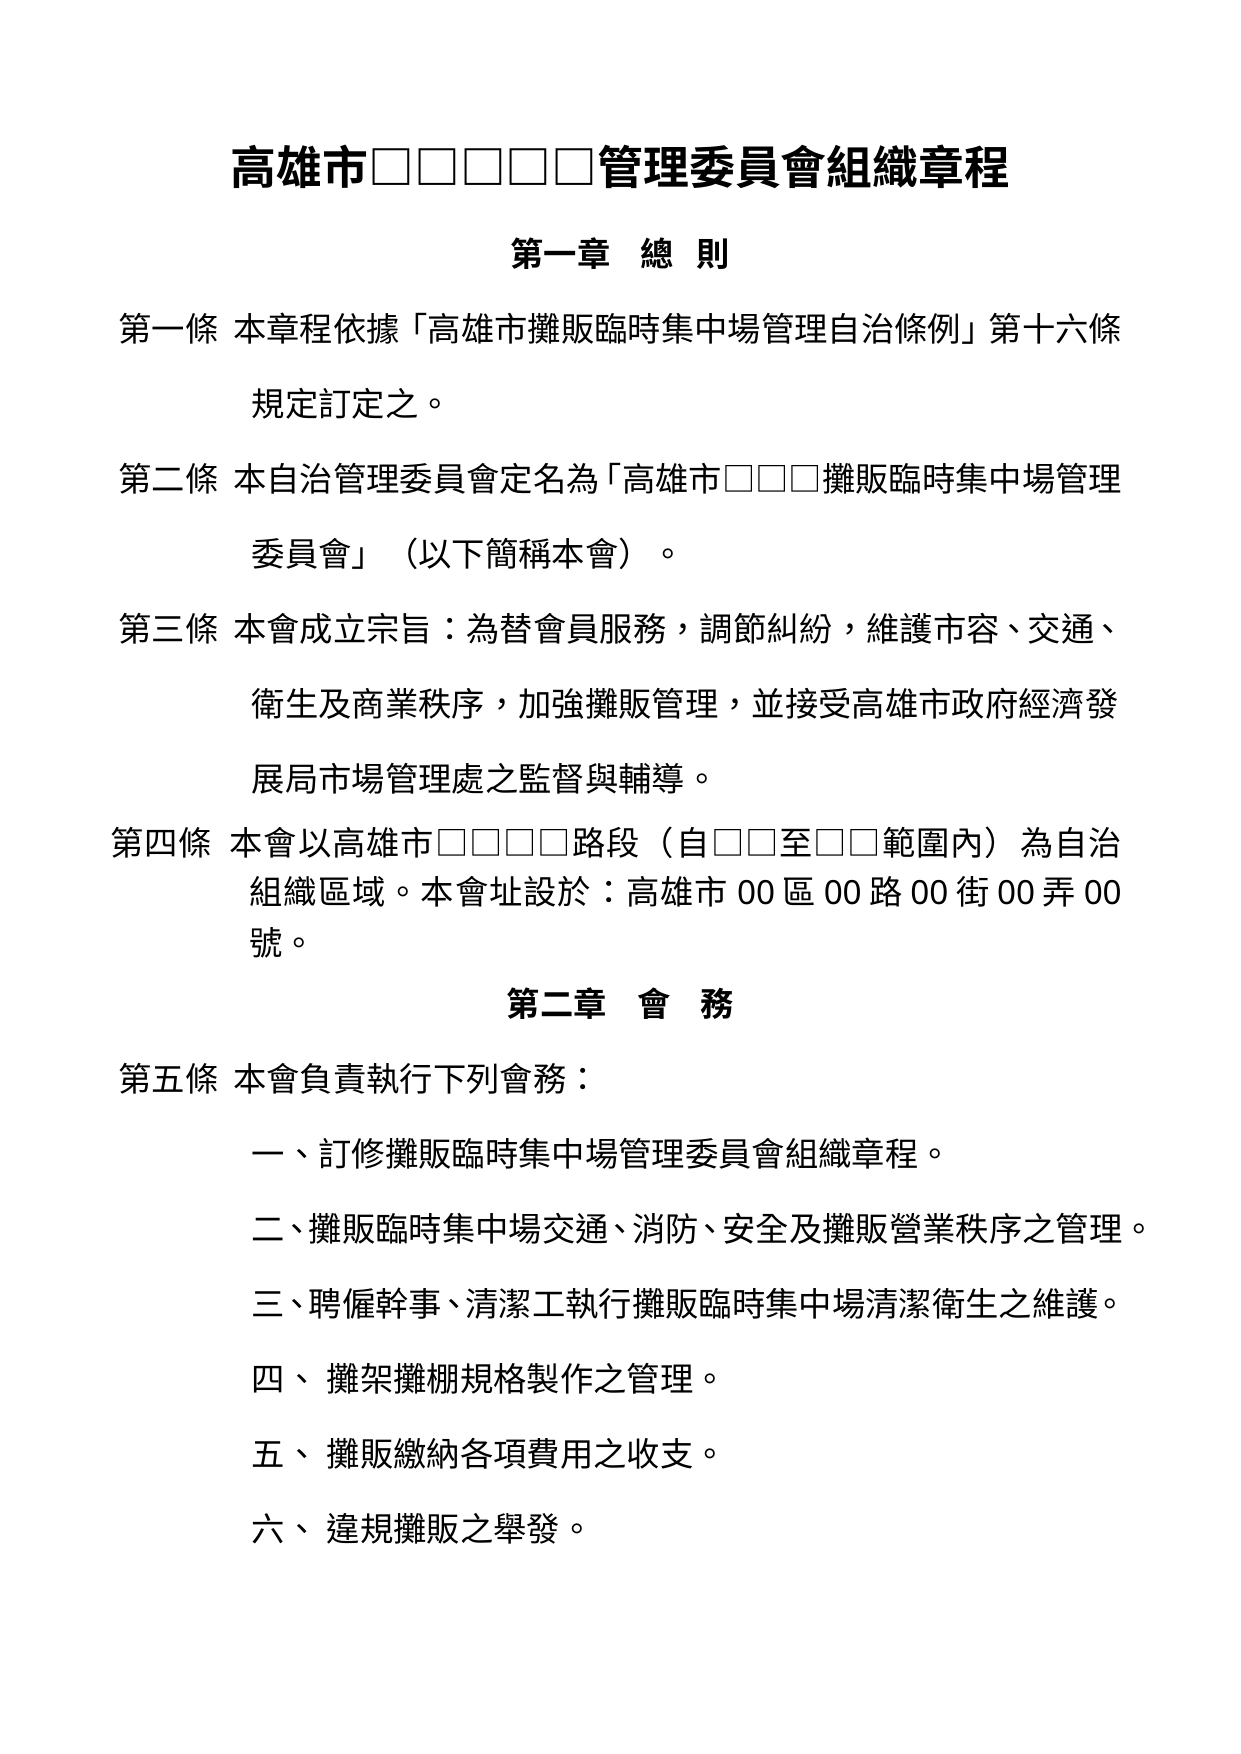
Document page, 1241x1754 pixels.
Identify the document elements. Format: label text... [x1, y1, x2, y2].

text 二、攤販臨時集中場交通、消防、安全及攤販營業秩序之管理。 [252, 1189, 1122, 1264]
list 違規攤販之舉發。 [251, 1489, 1122, 1564]
list 攤販繳納各項費用之收支。 [251, 1414, 1122, 1489]
text 第二章 會 務 [118, 964, 1122, 1039]
text 第一條 本章程依據「高雄市攤販臨時集中場管理自治條例」第十六條規定訂定之。 [118, 289, 1122, 439]
text 第四條 本會以高雄市□□□□路段（自□□至□□範圍內）為自治組織區域。本會址設於：高雄市00區00路00街00弄00號。 [99, 814, 1122, 964]
text 第五條 本會負責執行下列會務： [118, 1039, 1122, 1114]
text 第三條 本會成立宗旨：為替會員服務，調節糾紛，維護市容、交通、衛生及商業秩序，加強攤販管理，並接受高雄市政府經濟發展局市場管理處之監督與輔導。 [118, 589, 1122, 814]
list 攤架攤棚規格製作之管理。 [251, 1339, 1122, 1414]
text 高雄市□□□□□管理委員會組織章程 [118, 127, 1122, 202]
text 第二條 本自治管理委員會定名為「高雄市□□□攤販臨時集中場管理委員會」（以下簡稱本會）。 [118, 439, 1122, 589]
text 三、聘僱幹事、清潔工執行攤販臨時集中場清潔衛生之維護。 [252, 1264, 1122, 1339]
text 第一章 總 則 [118, 214, 1122, 289]
text 一、訂修攤販臨時集中場管理委員會組織章程。 [218, 1114, 1122, 1189]
